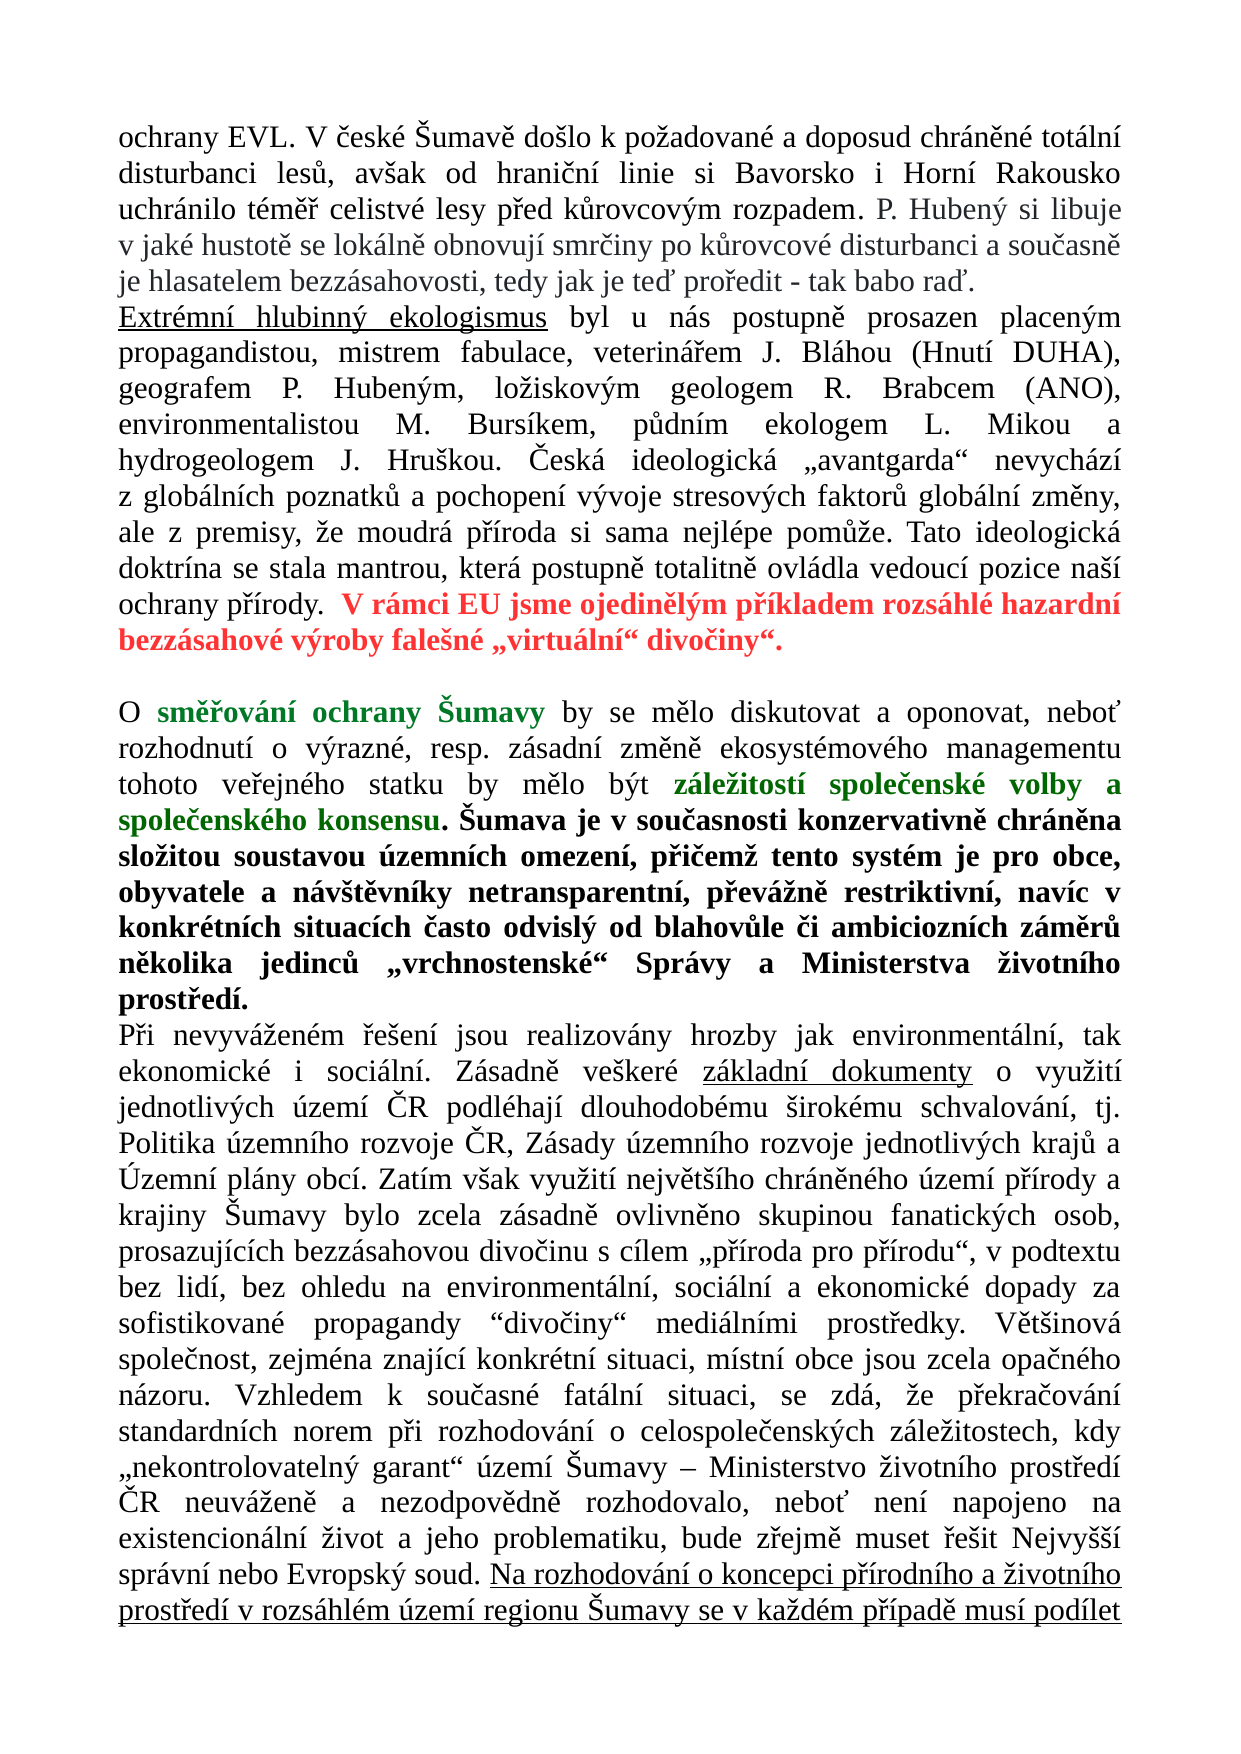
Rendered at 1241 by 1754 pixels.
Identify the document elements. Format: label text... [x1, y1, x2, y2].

text O směřování ochrany Šumavy by se mělo diskutovat a oponovat, neboť rozhodnutí o výrazné, resp. zásadní změně ekosystémového managementu tohoto veřejného statku by mělo být záležitostí společenské volby a společenského konsensu. Šumava je v současnosti konzervativně chráněna složitou soustavou územních omezení, přičemž tento systém je pro obce, obyvatele a návštěvníky netransparentní, převážně restriktivní, navíc v konkrétních situacích často odvislý od blahovůle či ambiciozních záměrů několika jedinců „vrchnostenské“ Správy a Ministerstva životního prostředí. [118, 693, 1122, 1017]
text Extrémní hlubinný ekologismus byl u nás postupně prosazen placeným propagandistou, mistrem fabulace, veterinářem J. Bláhou (Hnutí DUHA), geografem P. Hubeným, ložiskovým geologem R. Brabcem (ANO), environmentalistou M. Bursíkem, půdním ekologem L. Mikou a hydrogeologem J. Hruškou. Česká ideologická „avantgarda“ nevychází z globálních poznatků a pochopení vývoje stresových faktorů globální změny, ale z premisy, že moudrá příroda si sama nejlépe pomůže. Tato ideologická doktrína se stala mantrou, která postupně totalitně ovládla vedoucí pozice naší ochrany přírody. V rámci EU jsme ojedinělým příkladem rozsáhlé hazardní bezzásahové výroby falešné „virtuální“ divočiny“. [118, 298, 1122, 657]
text ochrany EVL. V české Šumavě došlo k požadované a doposud chráněné totální disturbanci lesů, avšak od hraniční linie si Bavorsko i Horní Rakousko uchránilo téměř celistvé lesy před kůrovcovým rozpadem. P. Hubený si libuje v jaké hustotě se lokálně obnovují smrčiny po kůrovcové disturbanci a současně je hlasatelem bezzásahovosti, tedy jak je teď proředit - tak babo raď. [118, 118, 1122, 298]
text Při nevyváženém řešení jsou realizovány hrozby jak environmentální, tak ekonomické i sociální. Zásadně veškeré základní dokumenty o využití jednotlivých území ČR podléhají dlouhodobému širokému schvalování, tj. Politika územního rozvoje ČR, Zásady územního rozvoje jednotlivých krajů a Územní plány obcí. Zatím však využití největšího chráněného území přírody a krajiny Šumavy bylo zcela zásadně ovlivněno skupinou fanatických osob, prosazujících bezzásahovou divočinu s cílem „příroda pro přírodu“, v podtextu bez lidí, bez ohledu na environmentální, sociální a ekonomické dopady za sofistikované propagandy “divočiny“ mediálními prostředky. Většinová společnost, zejména znající konkrétní situaci, místní obce jsou zcela opačného názoru. Vzhledem k současné fatální situaci, se zdá, že překračování standardních norem při rozhodování o celospolečenských záležitostech, kdy „nekontrolovatelný garant“ území Šumavy – Ministerstvo životního prostředí ČR neuváženě a nezodpovědně rozhodovalo, neboť není napojeno na existencionální život a jeho problematiku, bude zřejmě muset řešit Nejvyšší správní nebo Evropský soud. Na rozhodování o koncepci přírodního a životního prostředí v rozsáhlém území regionu Šumavy se v každém případě musí podílet [118, 1017, 1122, 1623]
